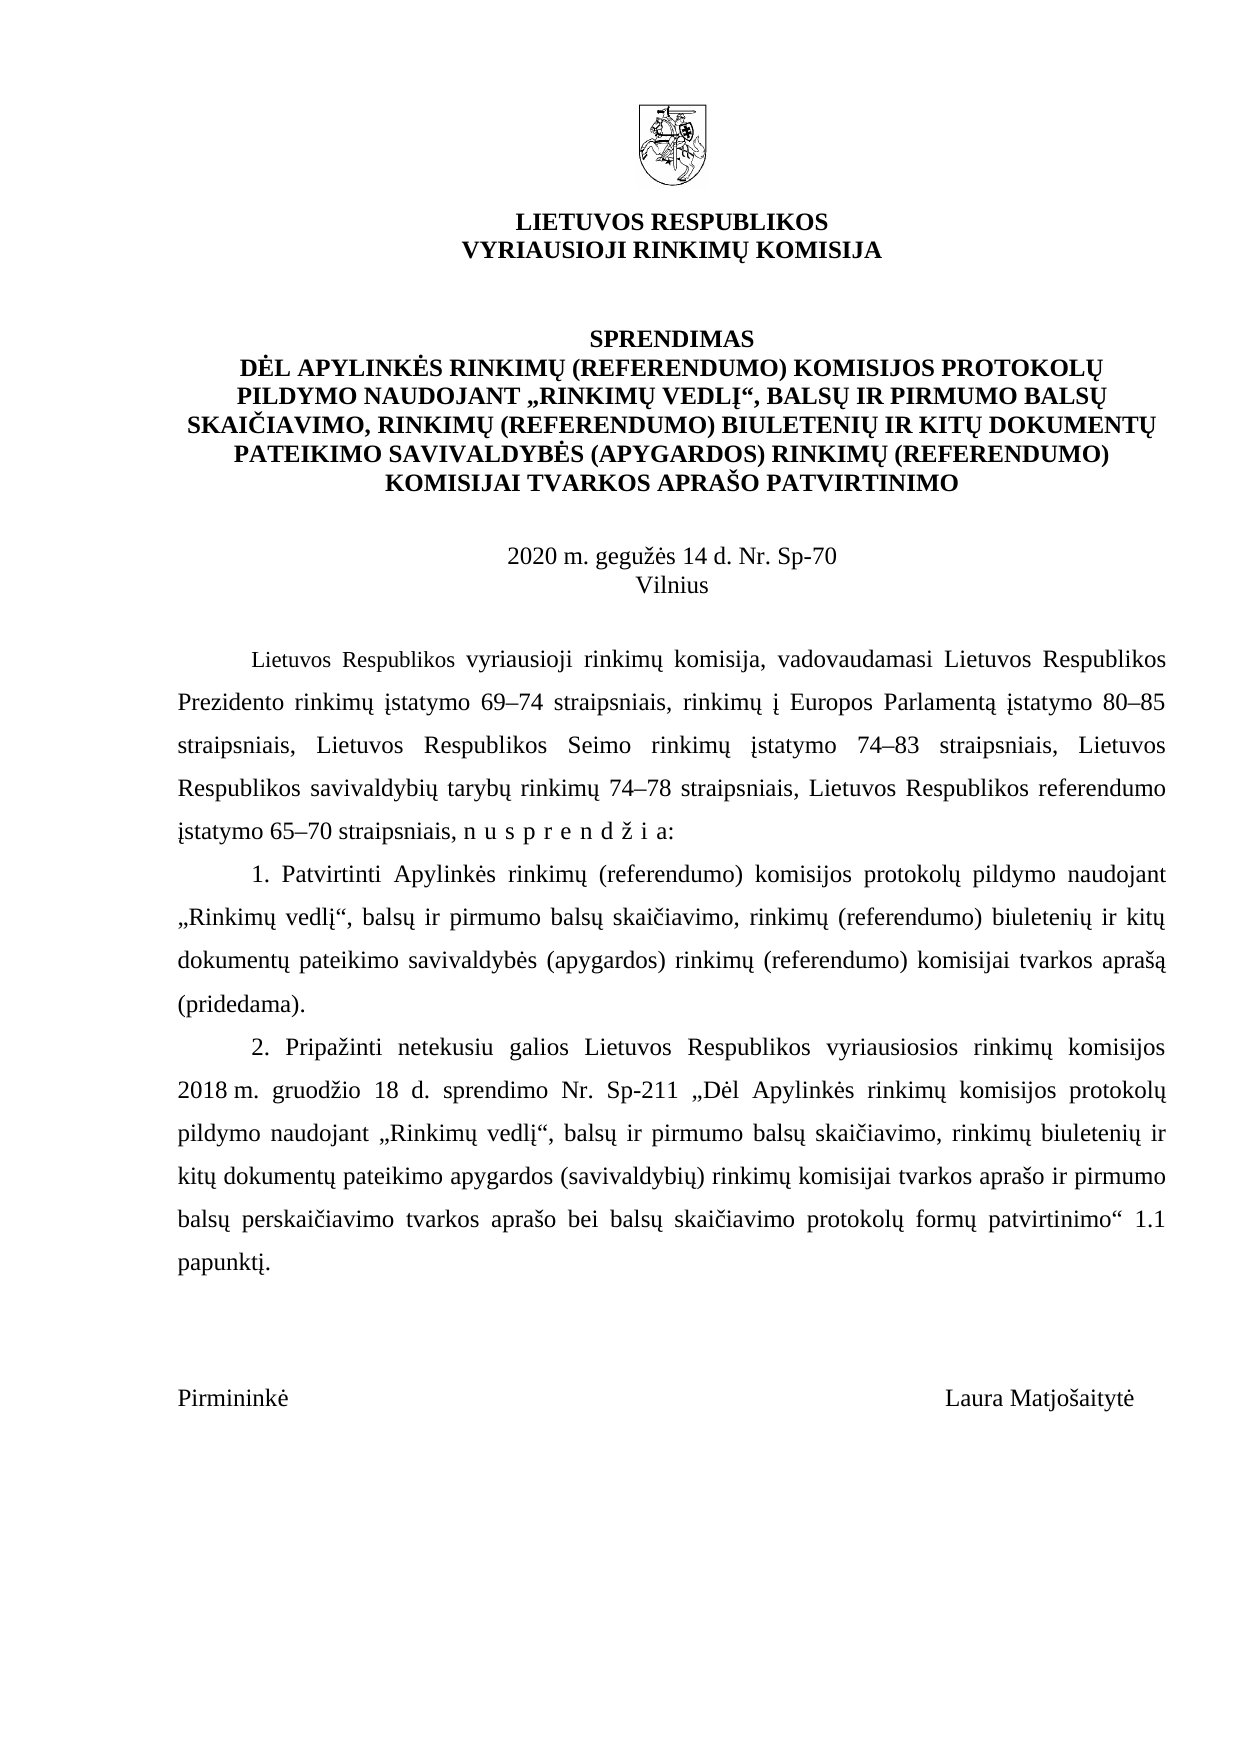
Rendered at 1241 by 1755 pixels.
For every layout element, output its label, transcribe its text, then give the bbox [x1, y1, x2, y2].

text 2. Pripažinti netekusiu galios Lietuvos Respublikos vyriausiosios rinkimų komisijos 2018 m. gruodžio 18 d. sprendimo Nr. Sp-211 „Dėl Apylinkės rinkimų komisijos protokolų pildymo naudojant „Rinkimų vedlį“, balsų ir pirmumo balsų skaičiavimo, rinkimų biuletenių ir kitų dokumentų pateikimo apygardos (savivaldybių) rinkimų komisijai tvarkos aprašo ir pirmumo balsų perskaičiavimo tvarkos aprašo bei balsų skaičiavimo protokolų formų patvirtinimo“ 1.1 papunktį. [177, 1032, 1167, 1276]
text Pirmininkė Laura Matjošaitytė [177, 1383, 1167, 1412]
text LIETUVOS RESPUBLIKOS [177, 207, 1167, 235]
text Vilnius [177, 570, 1167, 599]
text VYRIAUSIOJI RINKIMŲ KOMISIJA [177, 235, 1167, 264]
text DĖL APYLINKĖS RINKIMŲ (REFERENDUMO) KOMISIJOS PROTOKOLŲ pildymo naudojant „Rinkimų vedlį“, BALSŲ IR PIRMUMO BALSŲ SKAIČIAVIMO, RINKIMŲ (REFERENDUMO) BIULETENIŲ IR KITŲ DOKUMENTŲ PATEIKIMO SAVIVALDYBĖS (APYGARDOS) RINKIMŲ (REFERENDUMO) KOMISIJAI TVARKOS APRAŠO PATVIRTINIMO [177, 353, 1167, 496]
text 2020 m. gegužės 14 d. Nr. Sp-70 [177, 541, 1167, 570]
text SPRENDIMAS [177, 324, 1167, 353]
text 1. Patvirtinti Apylinkės rinkimų (referendumo) komisijos protokolų pildymo naudojant „Rinkimų vedlį“, balsų ir pirmumo balsų skaičiavimo, rinkimų (referendumo) biuletenių ir kitų dokumentų pateikimo savivaldybės (apygardos) rinkimų (referendumo) komisijai tvarkos aprašą (pridedama). [177, 859, 1167, 1017]
text Lietuvos Respublikos vyriausioji rinkimų komisija, vadovaudamasi Lietuvos Respublikos Prezidento rinkimų įstatymo 69–74 straipsniais, rinkimų į Europos Parlamentą įstatymo 80–85 straipsniais, Lietuvos Respublikos Seimo rinkimų įstatymo 74–83 straipsniais, Lietuvos Respublikos savivaldybių tarybų rinkimų 74–78 straipsniais, Lietuvos Respublikos referendumo įstatymo 65–70 straipsniais, nusprendžia: [177, 644, 1167, 845]
